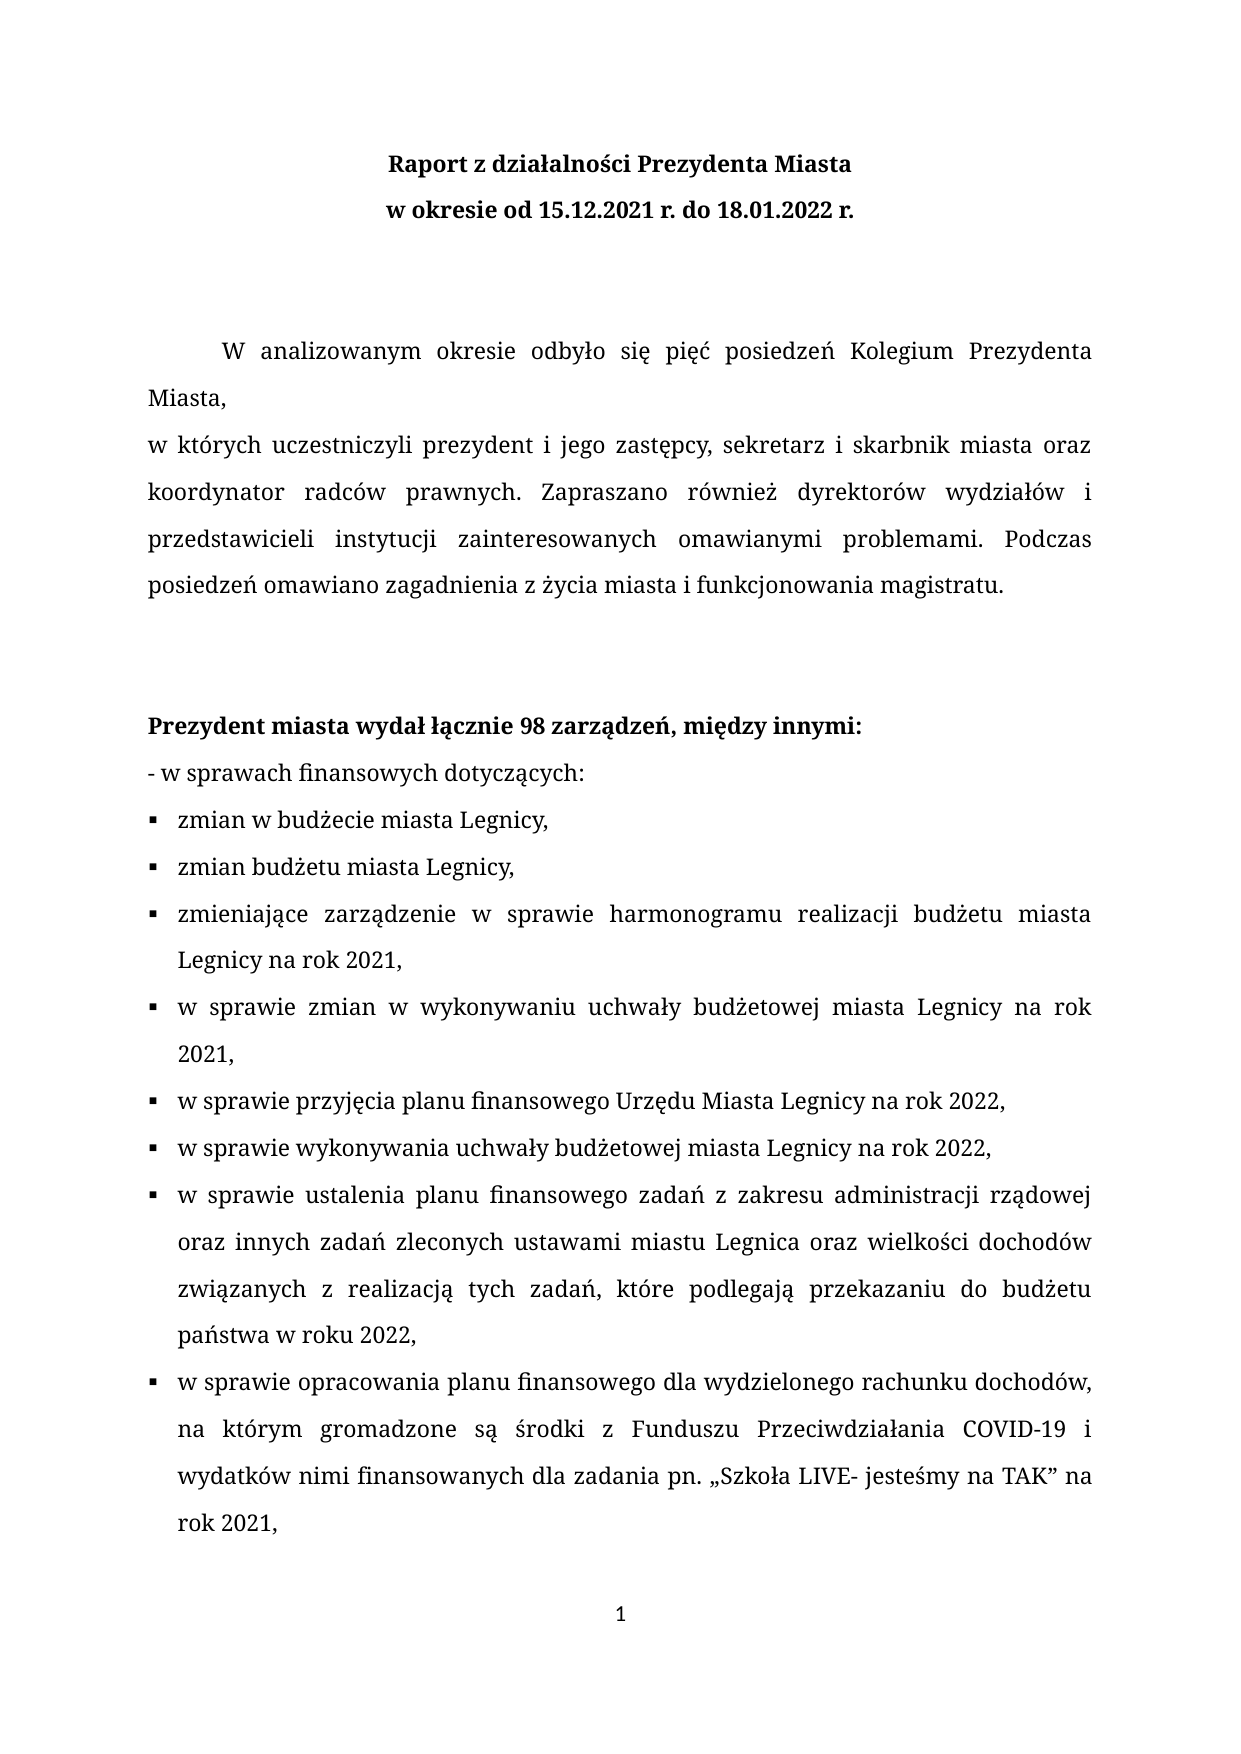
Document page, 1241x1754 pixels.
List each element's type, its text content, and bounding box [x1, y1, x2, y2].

list w sprawie przyjęcia planu finansowego Urzędu Miasta Legnicy na rok 2022, [148, 1085, 1093, 1116]
text W analizowanym okresie odbyło się pięć posiedzeń Kolegium Prezydenta Miasta, w których uczestniczyli prezydent i jego zastępcy, sekretarz i skarbnik miasta oraz koordynator radców prawnych. Zapraszano również dyrektorów wydziałów i przedstawicieli instytucji zainteresowanych omawianymi problemami. Podczas posiedzeń omawiano zagadnienia z życia miasta i funkcjonowania magistratu. [148, 335, 1093, 601]
list zmieniające zarządzenie w sprawie harmonogramu realizacji budżetu miasta Legnicy na rok 2021, [148, 898, 1093, 976]
list w sprawie zmian w wykonywaniu uchwały budżetowej miasta Legnicy na rok 2021, [148, 991, 1093, 1069]
text - w sprawach finansowych dotyczących: [148, 757, 1093, 788]
text Prezydent miasta wydał łącznie 98 zarządzeń, między innymi: [148, 710, 1093, 741]
text Raport z działalności Prezydenta Miasta [148, 148, 1093, 179]
list w sprawie opracowania planu finansowego dla wydzielonego rachunku dochodów, na którym gromadzone są środki z Funduszu Przeciwdziałania COVID-19 i wydatków nimi finansowanych dla zadania pn. „Szkoła LIVE- jesteśmy na TAK” na rok 2021, [148, 1366, 1093, 1538]
list w sprawie ustalenia planu finansowego zadań z zakresu administracji rządowej oraz innych zadań zleconych ustawami miastu Legnica oraz wielkości dochodów związanych z realizacją tych zadań, które podlegają przekazaniu do budżetu państwa w roku 2022, [148, 1179, 1093, 1351]
list w sprawie wykonywania uchwały budżetowej miasta Legnicy na rok 2022, [148, 1132, 1093, 1163]
list zmian budżetu miasta Legnicy, [148, 851, 1093, 882]
text w okresie od 15.12.2021 r. do 18.01.2022 r. [148, 194, 1093, 226]
list zmian w budżecie miasta Legnicy, [148, 804, 1093, 835]
